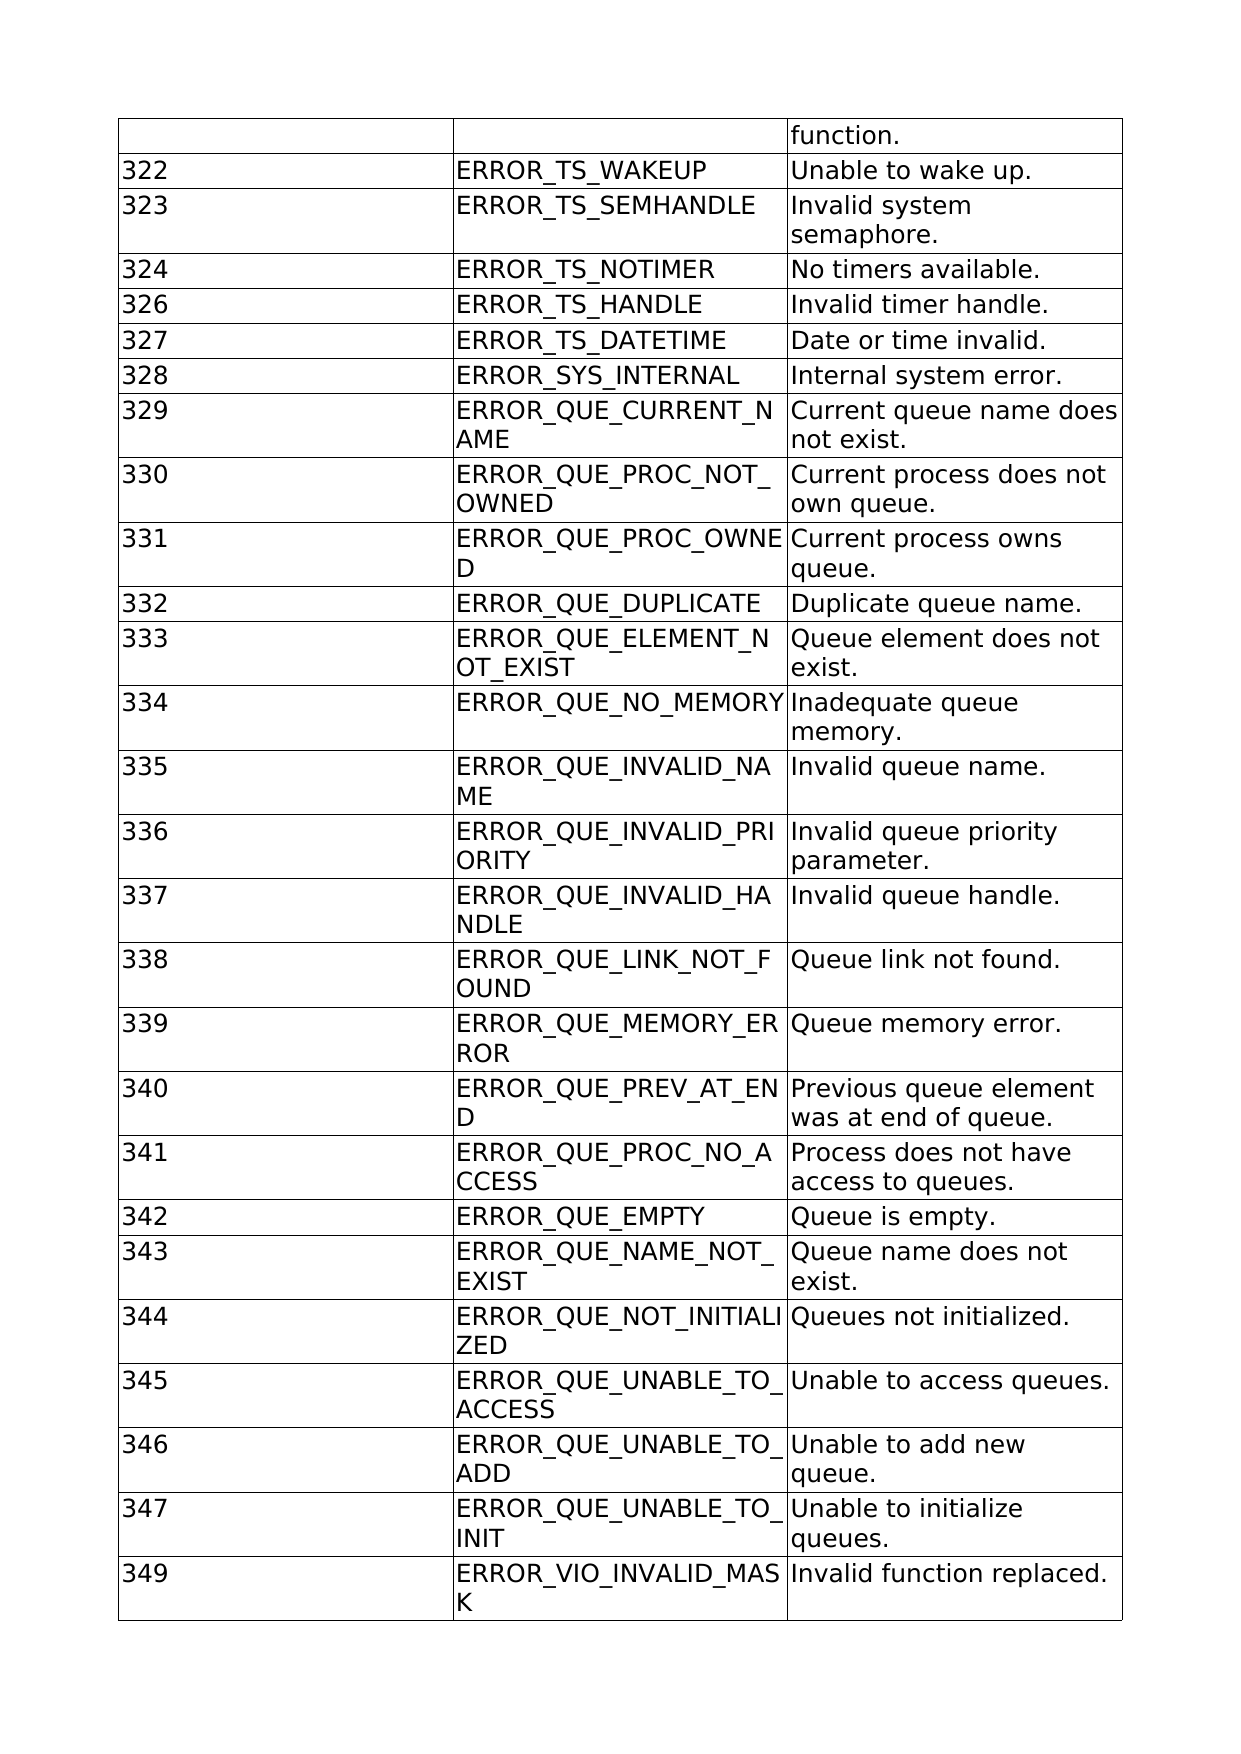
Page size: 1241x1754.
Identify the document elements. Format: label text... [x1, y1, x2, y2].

table_cell ERROR_QUE_PROC_NO_ACCESS [454, 1136, 787, 1199]
table_cell Previous queue element was at end of queue. [788, 1072, 1122, 1135]
table_cell Date or time invalid. [788, 324, 1122, 358]
table_cell 334 [119, 686, 453, 749]
table_cell Invalid timer handle. [788, 289, 1122, 323]
table_cell 343 [119, 1236, 453, 1299]
table_cell Unable to initialize queues. [788, 1493, 1122, 1556]
table_cell Current process owns queue. [788, 523, 1122, 586]
table_cell Queue link not found. [788, 943, 1122, 1007]
table_cell 329 [119, 394, 453, 457]
table_cell ERROR_QUE_NOT_INITIALIZED [454, 1300, 787, 1363]
table_cell ERROR_TS_SEMHANDLE [454, 189, 787, 253]
table_cell 342 [119, 1200, 453, 1234]
table_cell ERROR_QUE_ELEMENT_NOT_EXIST [454, 622, 787, 685]
table_cell 322 [119, 154, 453, 188]
table_cell ERROR_QUE_LINK_NOT_FOUND [454, 943, 787, 1007]
table_cell 327 [119, 324, 453, 358]
table_cell 331 [119, 523, 453, 586]
table_cell ERROR_QUE_PROC_OWNED [454, 523, 787, 586]
table_cell ERROR_QUE_DUPLICATE [454, 587, 787, 621]
table_cell Invalid queue name. [788, 751, 1122, 814]
table_cell 323 [119, 189, 453, 253]
table_cell ERROR_QUE_NO_MEMORY [454, 686, 787, 749]
table_cell ERROR_QUE_PROC_NOT_OWNED [454, 458, 787, 522]
table_cell ERROR_QUE_NAME_NOT_EXIST [454, 1236, 787, 1299]
table_cell 338 [119, 943, 453, 1007]
table_cell 332 [119, 587, 453, 621]
table_cell Invalid queue priority parameter. [788, 815, 1122, 878]
table_cell ERROR_QUE_EMPTY [454, 1200, 787, 1234]
table_cell [454, 119, 787, 153]
table_cell Internal system error. [788, 359, 1122, 393]
table_cell Queue memory error. [788, 1008, 1122, 1071]
table_cell ERROR_QUE_MEMORY_ERROR [454, 1008, 787, 1071]
table_cell Queue element does not exist. [788, 622, 1122, 685]
table_cell [119, 119, 453, 153]
table_cell ERROR_QUE_INVALID_NAME [454, 751, 787, 814]
table_cell No timers available. [788, 254, 1122, 288]
table_cell Current queue name does not exist. [788, 394, 1122, 457]
table_cell 349 [119, 1557, 453, 1620]
table_cell ERROR_TS_NOTIMER [454, 254, 787, 288]
table_cell ERROR_QUE_INVALID_HANDLE [454, 879, 787, 942]
table_cell Invalid function replaced. [788, 1557, 1122, 1620]
table_cell 324 [119, 254, 453, 288]
table_cell 339 [119, 1008, 453, 1071]
table_cell 335 [119, 751, 453, 814]
table_cell function. [788, 119, 1122, 153]
table_cell 330 [119, 458, 453, 522]
table_cell 333 [119, 622, 453, 685]
table_cell 344 [119, 1300, 453, 1363]
table_cell 341 [119, 1136, 453, 1199]
table_cell 328 [119, 359, 453, 393]
table_cell ERROR_VIO_INVALID_MASK [454, 1557, 787, 1620]
table_cell Invalid queue handle. [788, 879, 1122, 942]
table_cell 345 [119, 1364, 453, 1427]
table_cell ERROR_TS_WAKEUP [454, 154, 787, 188]
table_cell ERROR_QUE_UNABLE_TO_ACCESS [454, 1364, 787, 1427]
table_cell Queue is empty. [788, 1200, 1122, 1234]
table_cell Current process does not own queue. [788, 458, 1122, 522]
table_cell 336 [119, 815, 453, 878]
table_cell Inadequate queue memory. [788, 686, 1122, 749]
table_cell 340 [119, 1072, 453, 1135]
table_cell ERROR_SYS_INTERNAL [454, 359, 787, 393]
table_cell ERROR_QUE_CURRENT_NAME [454, 394, 787, 457]
table_cell ERROR_TS_HANDLE [454, 289, 787, 323]
table_cell ERROR_QUE_UNABLE_TO_ADD [454, 1428, 787, 1492]
table_cell Unable to access queues. [788, 1364, 1122, 1427]
table_cell Queues not initialized. [788, 1300, 1122, 1363]
table_cell Process does not have access to queues. [788, 1136, 1122, 1199]
table_cell 326 [119, 289, 453, 323]
table_cell ERROR_TS_DATETIME [454, 324, 787, 358]
table_cell Unable to add new queue. [788, 1428, 1122, 1492]
table_cell ERROR_QUE_INVALID_PRIORITY [454, 815, 787, 878]
table_cell ERROR_QUE_PREV_AT_END [454, 1072, 787, 1135]
table_cell 337 [119, 879, 453, 942]
table_cell Unable to wake up. [788, 154, 1122, 188]
table_cell Queue name does not exist. [788, 1236, 1122, 1299]
table_cell 346 [119, 1428, 453, 1492]
table_cell Duplicate queue name. [788, 587, 1122, 621]
table_cell Invalid system semaphore. [788, 189, 1122, 253]
table_cell ERROR_QUE_UNABLE_TO_INIT [454, 1493, 787, 1556]
table_cell 347 [119, 1493, 453, 1556]
